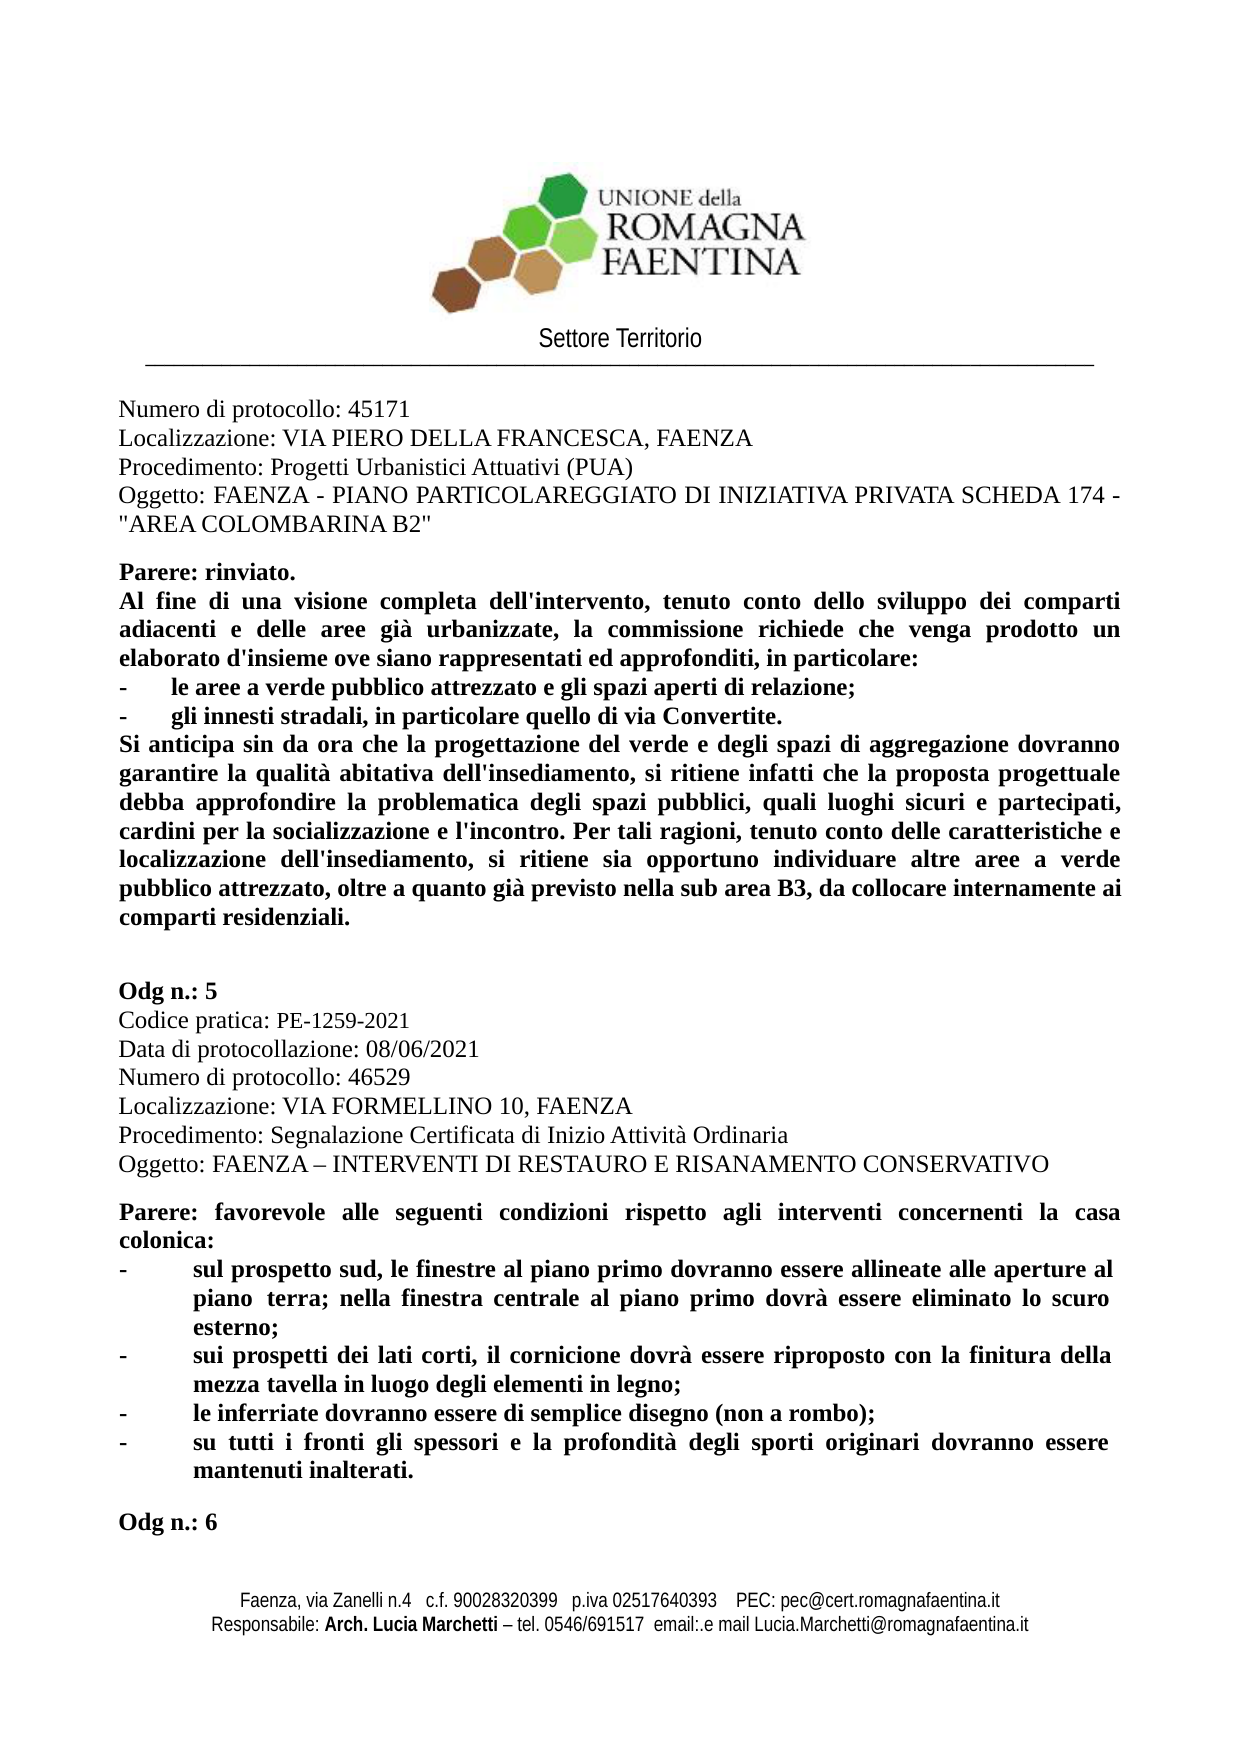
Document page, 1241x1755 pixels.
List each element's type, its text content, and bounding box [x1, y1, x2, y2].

text - sui prospetti dei lati corti, il cornicione dovrà essere riproposto con la finitura della mezza tavella in luogo degli elementi in legno; [119, 1340, 1122, 1398]
text Procedimento: Segnalazione Certificata di Inizio Attività Ordinaria [118, 1120, 1122, 1149]
text - gli innesti stradali, in particolare quello di via Convertite. [119, 701, 1122, 729]
text Odg n.: 6 [118, 1507, 1122, 1536]
text Numero di protocollo: 45171 [118, 394, 1122, 423]
picture [428, 162, 812, 322]
text - le aree a verde pubblico attrezzato e gli spazi aperti di relazione; [119, 672, 1122, 701]
text Parere: favorevole alle seguenti condizioni rispetto agli interventi concernenti la casa colonica: - sul prospetto sud, le finestre al piano primo dovranno essere allineate alle aperture al piano terra; nella finestra centrale al piano primo dovrà essere eliminato lo scuro esterno; [119, 1197, 1122, 1340]
text Localizzazione: VIA PIERO DELLA FRANCESCA, FAENZA [118, 423, 1122, 452]
text Procedimento: Progetti Urbanistici Attuativi (PUA) [118, 452, 1122, 480]
text Localizzazione: VIA FORMELLINO 10, FAENZA [118, 1091, 1122, 1120]
text Codice pratica: PE-1259-2021 [118, 1005, 1122, 1034]
text Si anticipa sin da ora che la progettazione del verde e degli spazi di aggregazione dovranno garantire la qualità abitativa dell'insediamento, si ritiene infatti che la proposta progettuale debba approfondire la problematica degli spazi pubblici, quali luoghi sicuri e partecipati, cardini per la socializzazione e l'incontro. Per tali ragioni, tenuto conto delle caratteristiche e localizzazione dell'insediamento, si ritiene sia opportuno individuare altre aree a verde pubblico attrezzato, oltre a quanto già previsto nella sub area B3, da collocare internamente ai comparti residenziali. [119, 729, 1122, 931]
text - su tutti i fronti gli spessori e la profondità degli sporti originari dovranno essere mantenuti inalterati. [119, 1427, 1122, 1484]
text Oggetto: FAENZA - PIANO PARTICOLAREGGIATO DI INIZIATIVA PRIVATA SCHEDA 174 - "AREA COLOMBARINA B2" [118, 480, 1122, 538]
text Odg n.: 5 [118, 976, 1122, 1005]
text Data di protocollazione: 08/06/2021 [118, 1034, 1122, 1062]
text - le inferriate dovranno essere di semplice disegno (non a rombo); [119, 1398, 1122, 1427]
text Oggetto: FAENZA – INTERVENTI DI RESTAURO E RISANAMENTO CONSERVATIVO [118, 1149, 1122, 1177]
text Parere: rinviato. [119, 557, 1122, 586]
text Numero di protocollo: 46529 [118, 1062, 1122, 1091]
text Al fine di una visione completa dell'intervento, tenuto conto dello sviluppo dei comparti adiacenti e delle aree già urbanizzate, la commissione richiede che venga prodotto un elaborato d'insieme ove siano rappresentati ed approfonditi, in particolare: [119, 586, 1122, 672]
